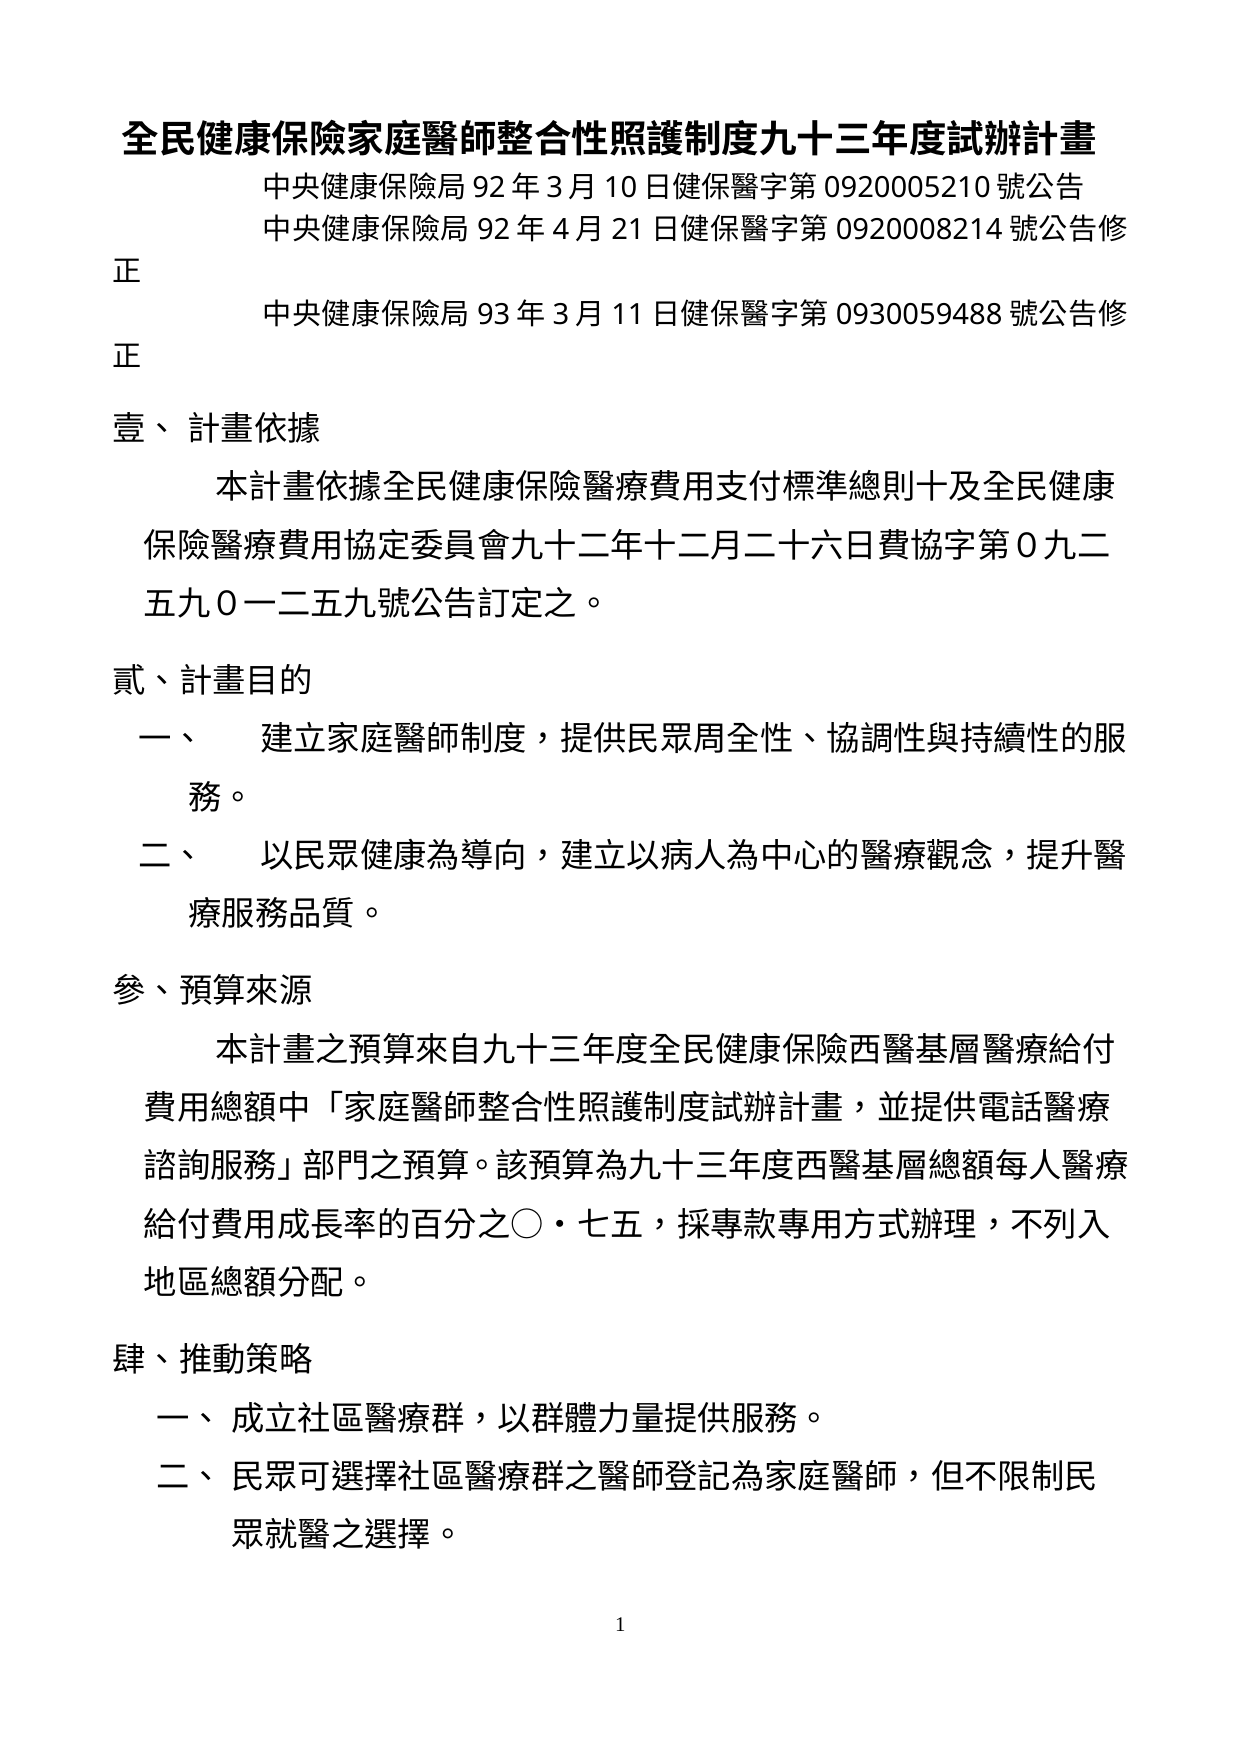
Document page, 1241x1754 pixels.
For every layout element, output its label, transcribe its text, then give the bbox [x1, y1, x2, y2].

text 本計畫之預算來自九十三年度全民健康保險西醫基層醫療給付費用總額中「家庭醫師整合性照護制度試辦計畫，並提供電話醫療諮詢服務」部門之預算。該預算為九十三年度西醫基層總額每人醫療給付費用成長率的百分之○‧七五，採專款專用方式辦理，不列入地區總額分配。 [143, 1014, 1128, 1306]
text 中央健康保險局92年3月10日健保醫字第0920005210號公告 [112, 163, 1128, 206]
text 貳、計畫目的 [112, 646, 1128, 704]
list 計畫依據 [112, 394, 1128, 452]
list 成立社區醫療群，以群體力量提供服務。 [156, 1383, 1128, 1442]
text 中央健康保險局93年3月11日健保醫字第0930059488號公告修正 [112, 290, 1128, 375]
text 中央健康保險局92年4月21日健保醫字第0920008214號公告修正 [112, 206, 1128, 290]
text 全民健康保險家庭醫師整合性照護制度九十三年度試辦計畫 [37, 109, 1181, 163]
list 建立家庭醫師制度，提供民眾周全性、協調性與持續性的服務。 [138, 704, 1128, 821]
text 本計畫依據全民健康保險醫療費用支付標準總則十及全民健康保險醫療費用協定委員會九十二年十二月二十六日費協字第０九二五九０一二五九號公告訂定之。 [143, 452, 1128, 627]
list 以民眾健康為導向，建立以病人為中心的醫療觀念，提升醫療服務品質。 [138, 821, 1128, 937]
text 肆、推動策略 [112, 1325, 1128, 1383]
list 民眾可選擇社區醫療群之醫師登記為家庭醫師，但不限制民眾就醫之選擇。 [156, 1442, 1128, 1558]
text 參、預算來源 [112, 956, 1128, 1014]
